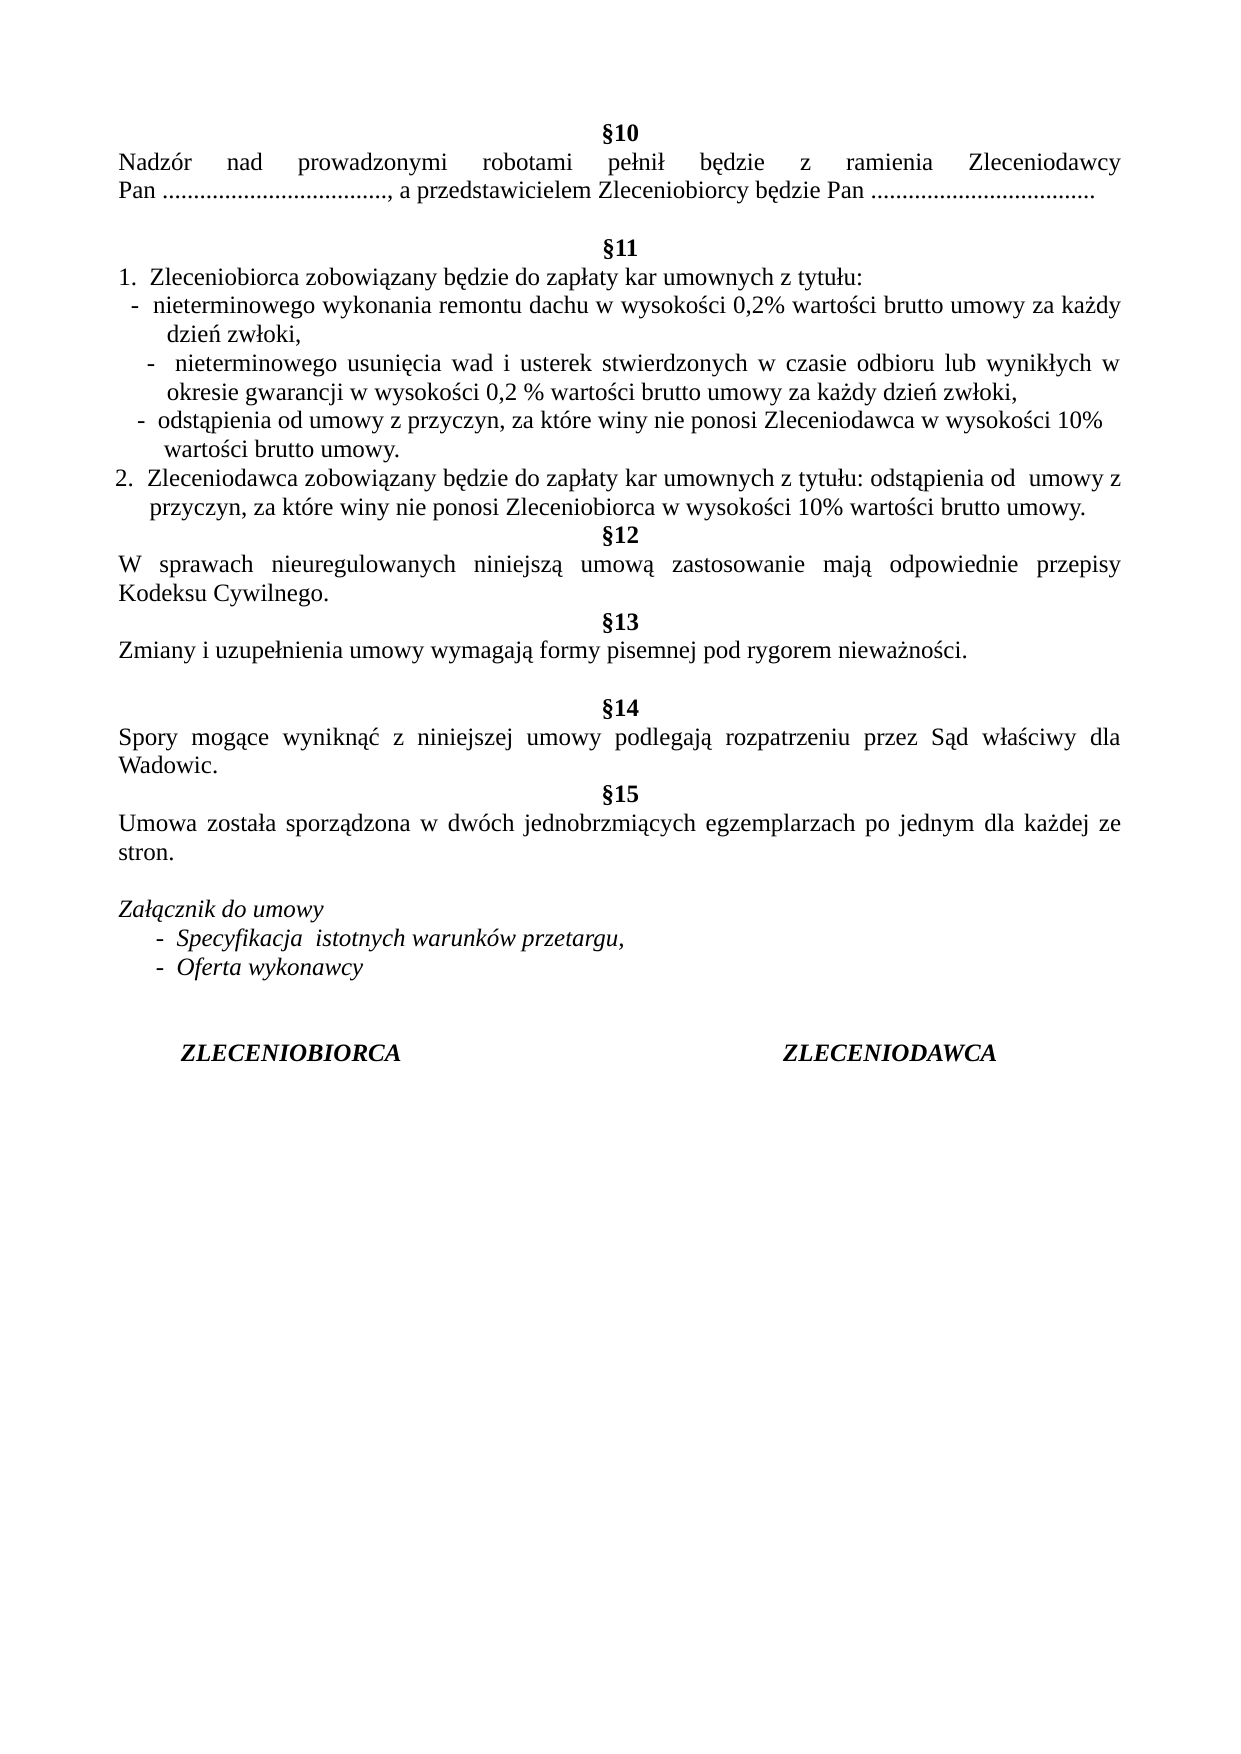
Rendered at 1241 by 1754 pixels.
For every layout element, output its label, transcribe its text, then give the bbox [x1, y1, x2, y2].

text - nieterminowego usunięcia wad i usterek stwierdzonych w czasie odbioru lub wynikłych w okresie gwarancji w wysokości 0,2 % wartości brutto umowy za każdy dzień zwłoki, [117, 348, 1122, 406]
text Umowa została sporządzona w dwóch jednobrzmiących egzemplarzach po jednym dla każdej ze stron. [118, 808, 1122, 866]
text Załącznik do umowy [118, 894, 1122, 923]
text - odstąpienia od umowy z przyczyn, za które winy nie ponosi Zleceniodawca w wysokości 10% wartości brutto umowy. [118, 406, 1122, 463]
text Spory mogące wyniknąć z niniejszej umowy podlegają rozpatrzeniu przez Sąd właściwy dla Wadowic. [118, 722, 1122, 779]
text §12 [118, 521, 1122, 549]
text §15 [118, 779, 1122, 808]
text W sprawach nieuregulowanych niniejszą umową zastosowanie mają odpowiednie przepisy Kodeksu Cywilnego. [118, 549, 1122, 607]
text Nadzór nad prowadzonymi robotami pełnił będzie z ramienia Zleceniodawcy Pan ...................................., a przedstawicielem Zleceniobiorcy będzie Pan .................................... [118, 147, 1122, 204]
list 1. Zleceniobiorca zobowiązany będzie do zapłaty kar umownych z tytułu: [118, 262, 1122, 291]
text §10 [118, 118, 1122, 147]
text §14 [118, 693, 1122, 722]
text §13 [118, 607, 1122, 636]
text §11 [118, 233, 1122, 262]
text Zmiany i uzupełnienia umowy wymagają formy pisemnej pod rygorem nieważności. [118, 636, 1122, 664]
text - nieterminowego wykonania remontu dachu w wysokości 0,2% wartości brutto umowy za każdy dzień zwłoki, [117, 291, 1122, 348]
text ZLECENIOBIORCA ZLECENIODAWCA [118, 1038, 1122, 1067]
list - Oferta wykonawcy [118, 952, 1122, 981]
list - Specyfikacja istotnych warunków przetargu, [118, 923, 1122, 952]
text 2. Zleceniodawca zobowiązany będzie do zapłaty kar umownych z tytułu: odstąpienia od umowy z przyczyn, za które winy nie ponosi Zleceniobiorca w wysokości 10% wartości brutto umowy. [115, 463, 1122, 521]
